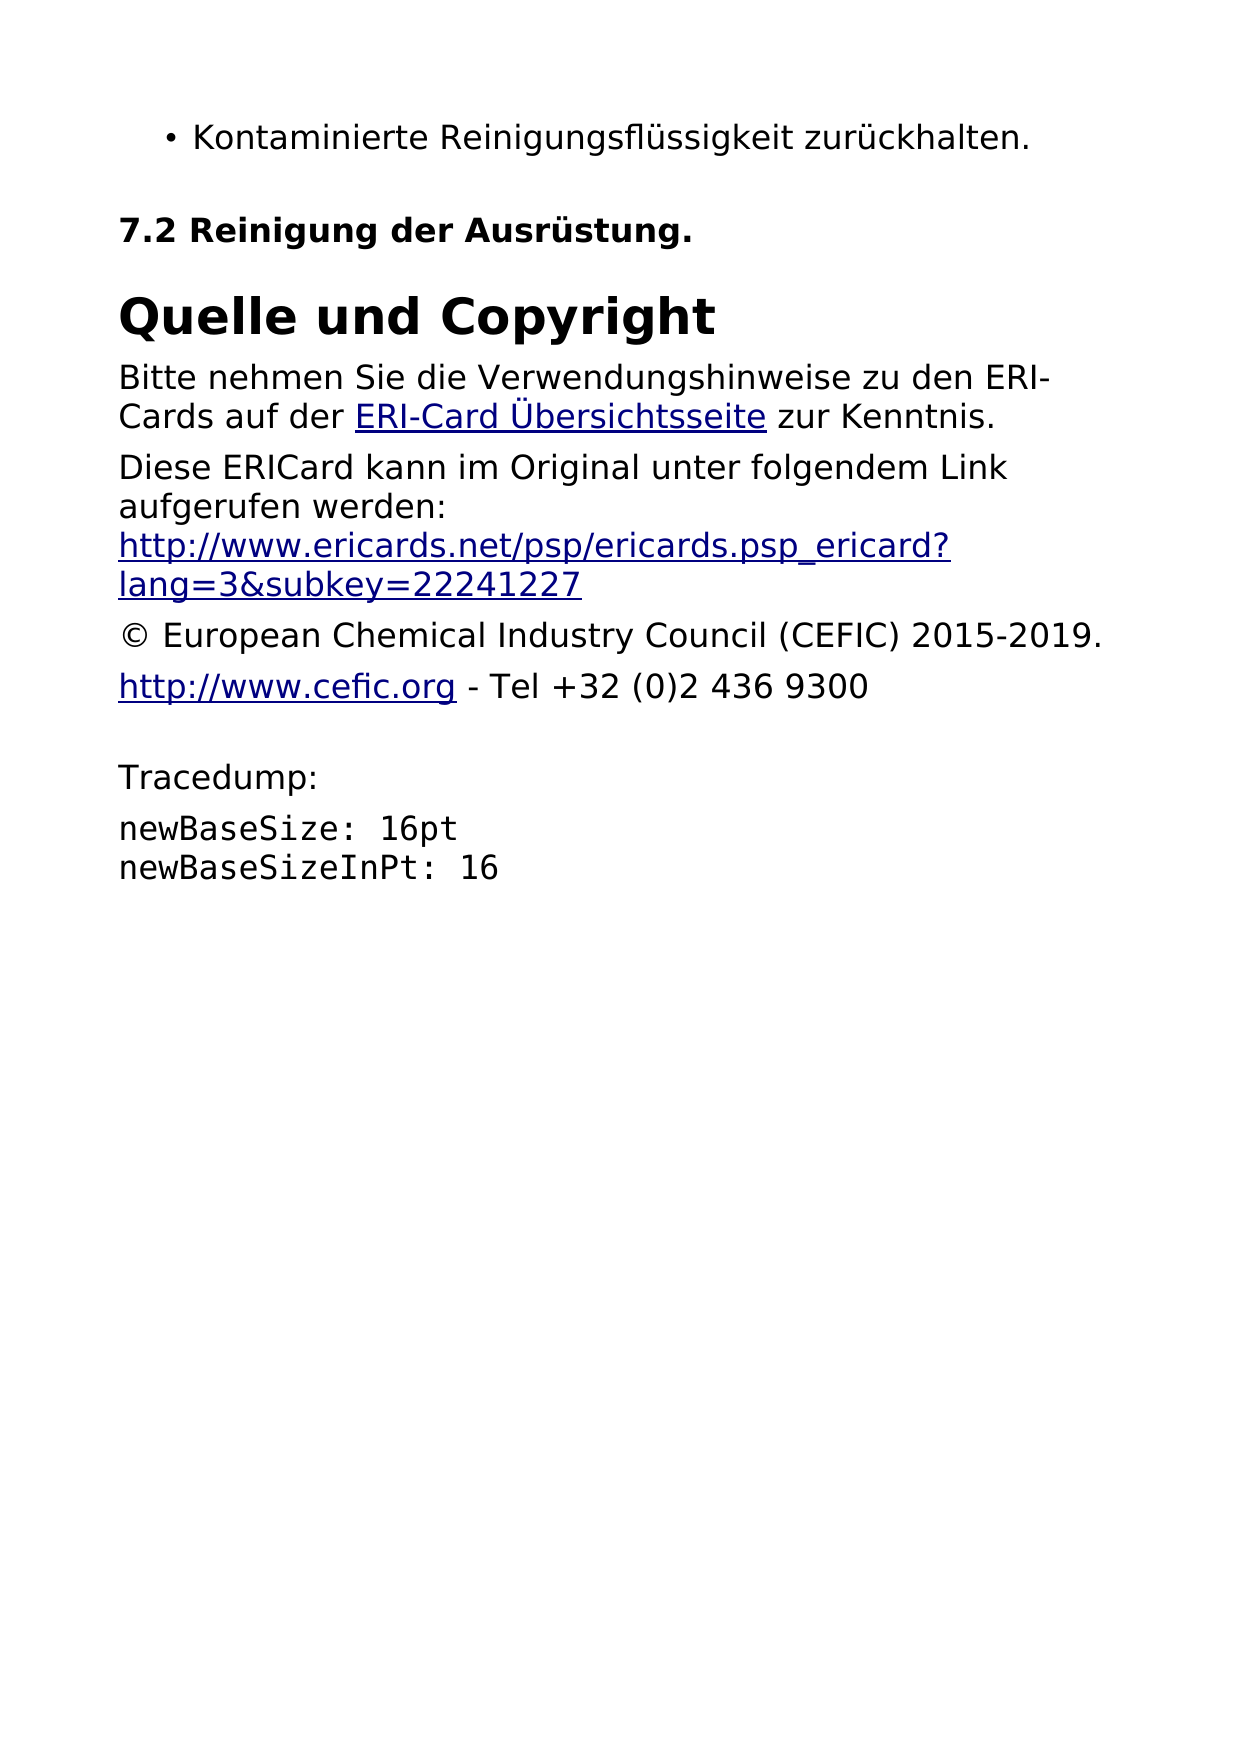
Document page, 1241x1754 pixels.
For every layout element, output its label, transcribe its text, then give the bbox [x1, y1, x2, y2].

text http://www.cefic.org - Tel +32 (0)2 436 9300 [118, 668, 1122, 707]
text newBaseSize: 16pt newBaseSizeInPt: 16 [118, 809, 1122, 887]
text Tracedump: [118, 719, 1122, 797]
subtitle 7.2 Reinigung der Ausrüstung. [118, 211, 1122, 250]
text © European Chemical Industry Council (CEFIC) 2015-2019. [118, 617, 1122, 656]
text Diese ERICard kann im Original unter folgendem Link aufgerufen werden: http://www.ericards.net/psp/ericards.psp_ericard?lang=3&subkey=22241227 [118, 449, 1122, 604]
subtitle Quelle und Copyright [118, 288, 1122, 346]
text Bitte nehmen Sie die Verwendungshinweise zu den ERI-Cards auf der ERI-Card Übersichtsseite zur Kenntnis. [118, 358, 1122, 436]
list Kontaminierte Reinigungsflüssigkeit zurückhalten. [177, 118, 1122, 157]
